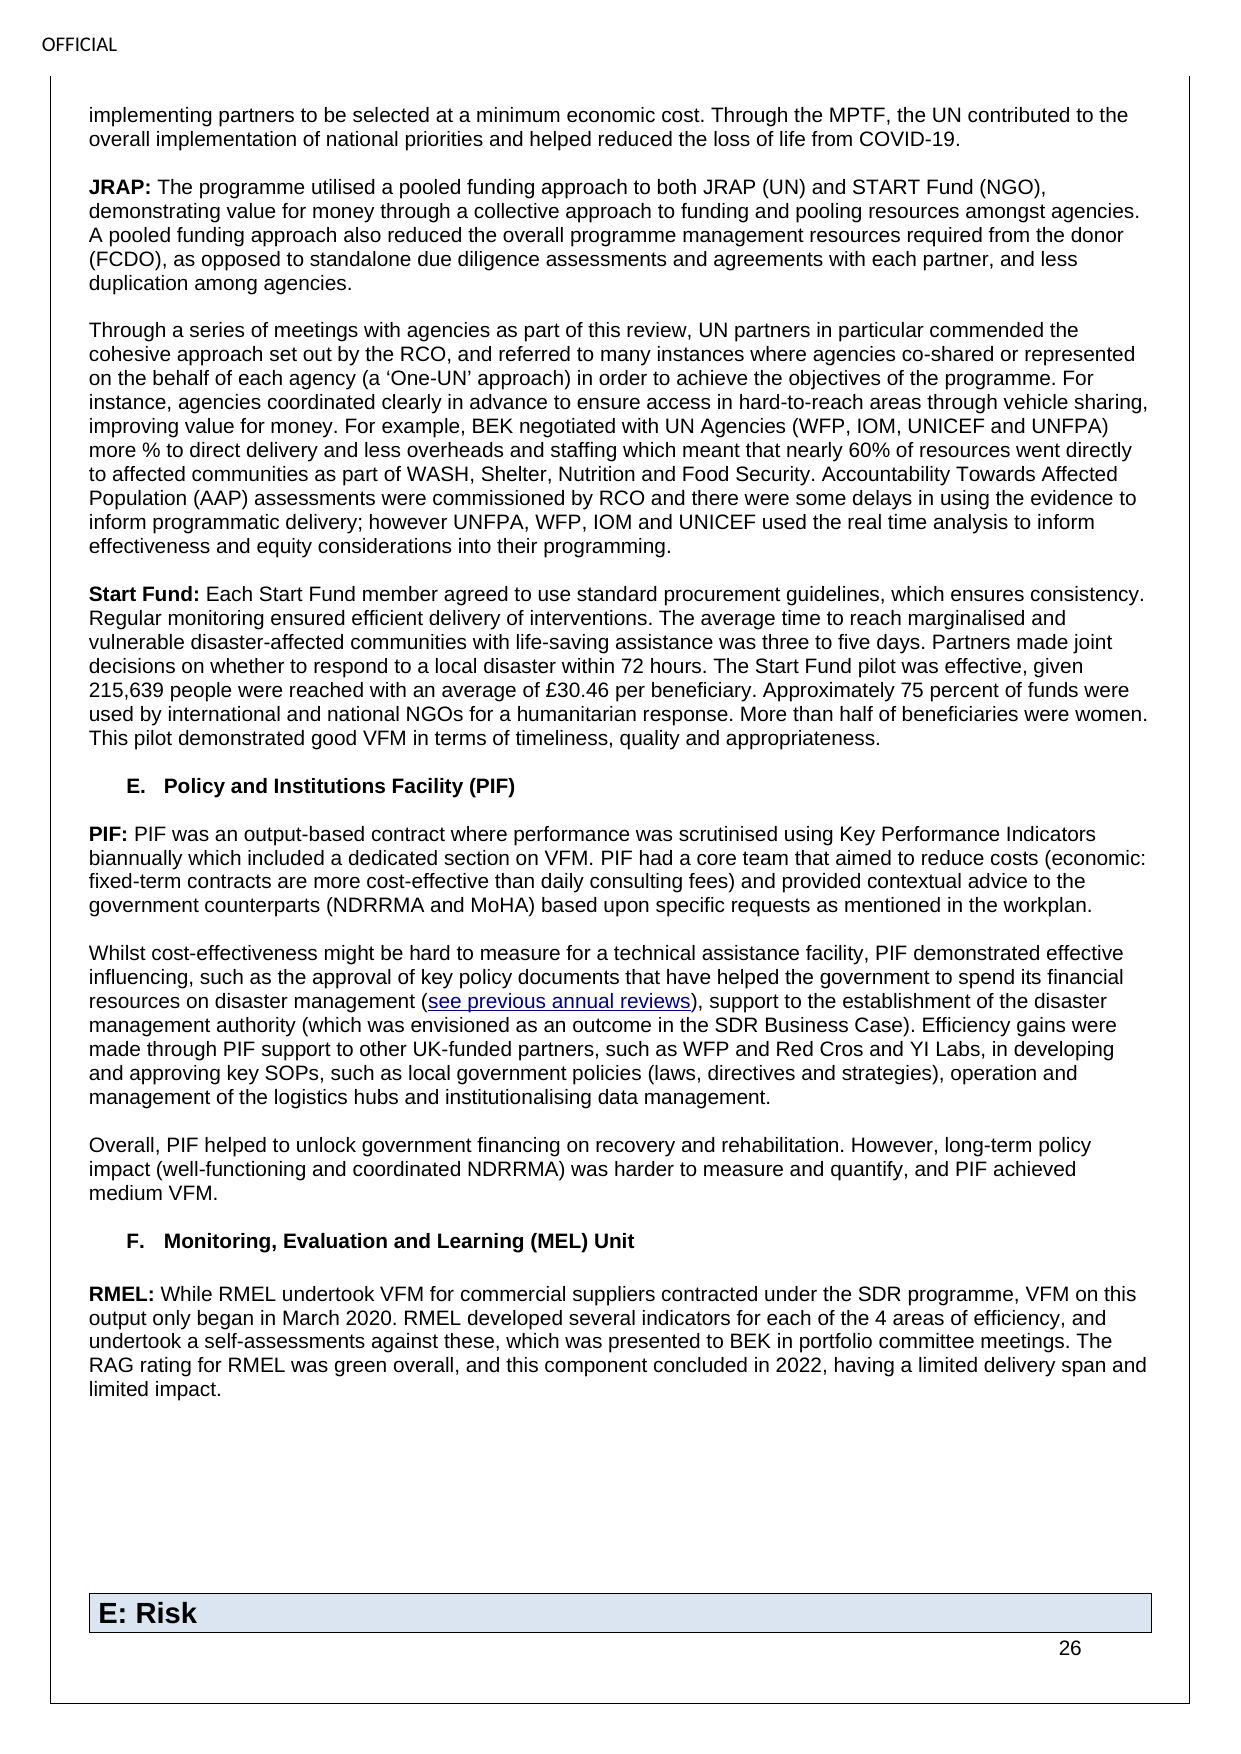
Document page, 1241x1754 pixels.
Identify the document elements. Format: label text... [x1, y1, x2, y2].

text E: Risk [90, 1594, 1151, 1632]
text Start Fund: Each Start Fund member agreed to use standard procurement guidelines, which ensures consistency. Regular monitoring ensured efficient delivery of interventions. The average time to reach marginalised and vulnerable disaster-affected communities with life-saving assistance was three to five days. Partners made joint decisions on whether to respond to a local disaster within 72 hours. The Start Fund pilot was effective, given 215,639 people were reached with an average of £30.46 per beneficiary. Approximately 75 percent of funds were used by international and national NGOs for a humanitarian response. More than half of beneficiaries were women. This pilot demonstrated good VFM in terms of timeliness, quality and appropriateness. [89, 582, 1152, 749]
text Through a series of meetings with agencies as part of this review, UN partners in particular commended the cohesive approach set out by the RCO, and referred to many instances where agencies co-shared or represented on the behalf of each agency (a ‘One-UN’ approach) in order to achieve the objectives of the programme. For instance, agencies coordinated clearly in advance to ensure access in hard-to-reach areas through vehicle sharing, improving value for money. For example, BEK negotiated with UN Agencies (WFP, IOM, UNICEF and UNFPA) more % to direct delivery and less overheads and staffing which meant that nearly 60% of resources went directly to affected communities as part of WASH, Shelter, Nutrition and Food Security. Accountability Towards Affected Population (AAP) assessments were commissioned by RCO and there were some delays in using the evidence to inform programmatic delivery; however UNFPA, WFP, IOM and UNICEF used the real time analysis to inform effectiveness and equity considerations into their programming. [89, 318, 1152, 558]
text Whilst cost-effectiveness might be hard to measure for a technical assistance facility, PIF demonstrated effective influencing, such as the approval of key policy documents that have helped the government to spend its financial resources on disaster management (see previous annual reviews), support to the establishment of the disaster management authority (which was envisioned as an outcome in the SDR Business Case). Efficiency gains were made through PIF support to other UK-funded partners, such as WFP and Red Cros and YI Labs, in developing and approving key SOPs, such as local government policies (laws, directives and strategies), operation and management of the logistics hubs and institutionalising data management. [89, 941, 1152, 1109]
text Overall, PIF helped to unlock government financing on recovery and rehabilitation. However, long-term policy impact (well-functioning and coordinated NDRRMA) was harder to measure and quantify, and PIF achieved medium VFM. [89, 1133, 1152, 1205]
text JRAP: The programme utilised a pooled funding approach to both JRAP (UN) and START Fund (NGO), demonstrating value for money through a collective approach to funding and pooling resources amongst agencies. [89, 174, 1152, 222]
text implementing partners to be selected at a minimum economic cost. Through the MPTF, the UN contributed to the overall implementation of national priorities and helped reduced the loss of life from COVID-19. [89, 103, 1152, 151]
text PIF: PIF was an output-based contract where performance was scrutinised using Key Performance Indicators biannually which included a dedicated section on VFM. PIF had a core team that aimed to reduce costs (economic: fixed-term contracts are more cost-effective than daily consulting fees) and provided contextual advice to the government counterparts (NDRRMA and MoHA) based upon specific requests as mentioned in the workplan. [89, 821, 1152, 917]
text RMEL: While RMEL undertook VFM for commercial suppliers contracted under the SDR programme, VFM on this output only began in March 2020. RMEL developed several indicators for each of the 4 areas of efficiency, and undertook a self-assessments against these, which was presented to BEK in portfolio committee meetings. The RAG rating for RMEL was green overall, and this component concluded in 2022, having a limited delivery span and limited impact. [89, 1281, 1152, 1401]
list Monitoring, Evaluation and Learning (MEL) Unit [126, 1229, 1152, 1253]
text A pooled funding approach also reduced the overall programme management resources required from the donor (FCDO), as opposed to standalone due diligence assessments and agreements with each partner, and less duplication among agencies. [89, 222, 1152, 294]
list Policy and Institutions Facility (PIF) [126, 773, 1152, 797]
